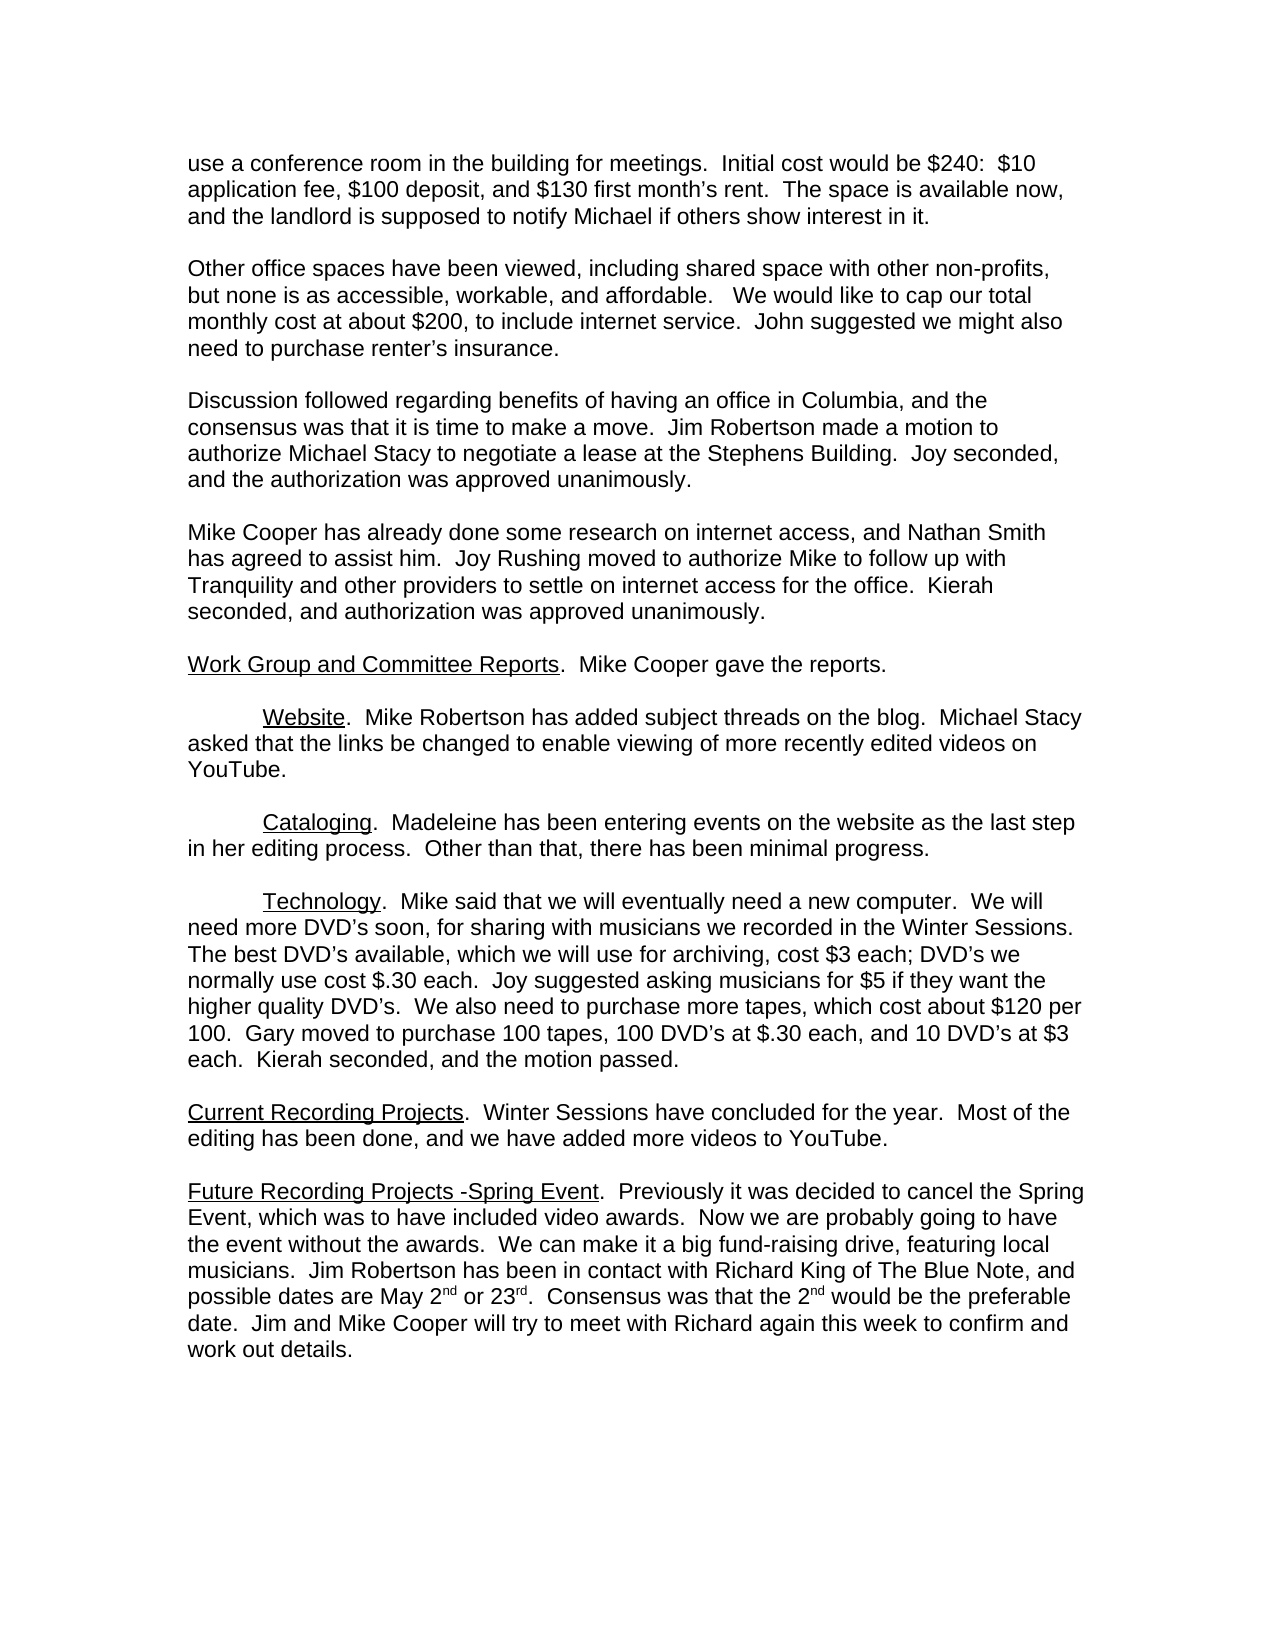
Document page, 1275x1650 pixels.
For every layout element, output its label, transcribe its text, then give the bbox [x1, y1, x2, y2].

text Website. Mike Robertson has added subject threads on the blog. Michael Stacy asked that the links be changed to enable viewing of more recently edited videos on YouTube. [187, 703, 1087, 782]
text Mike Cooper has already done some research on internet access, and Nathan Smith has agreed to assist him. Joy Rushing moved to authorize Mike to follow up with Tranquility and other providers to settle on internet access for the office. Kierah seconded, and authorization was approved unanimously. [187, 519, 1087, 624]
text Discussion followed regarding benefits of having an office in Columbia, and the consensus was that it is time to make a move. Jim Robertson made a motion to authorize Michael Stacy to negotiate a lease at the Stephens Building. Joy seconded, and the authorization was approved unanimously. [187, 387, 1087, 493]
text Cataloging. Madeleine has been entering events on the website as the last step in her editing process. Other than that, there has been minimal progress. [187, 809, 1087, 862]
text Current Recording Projects. Winter Sessions have concluded for the year. Most of the editing has been done, and we have added more videos to YouTube. [187, 1099, 1087, 1151]
text Technology. Mike said that we will eventually need a new computer. We will need more DVD’s soon, for sharing with musicians we recorded in the Winter Sessions. The best DVD’s available, which we will use for archiving, cost $3 each; DVD’s we normally use cost $.30 each. Joy suggested asking musicians for $5 if they want the higher quality DVD’s. We also need to purchase more tapes, which cost about $120 per 100. Gary moved to purchase 100 tapes, 100 DVD’s at $.30 each, and 10 DVD’s at $3 each. Kierah seconded, and the motion passed. [187, 888, 1087, 1072]
text use a conference room in the building for meetings. Initial cost would be $240: $10 application fee, $100 deposit, and $130 first month’s rent. The space is available now, and the landlord is supposed to notify Michael if others show interest in it. [187, 150, 1087, 229]
text Other office spaces have been viewed, including shared space with other non-profits, but none is as accessible, workable, and affordable. We would like to cap our total monthly cost at about $200, to include internet service. John suggested we might also need to purchase renter’s insurance. [187, 255, 1087, 361]
text Work Group and Committee Reports. Mike Cooper gave the reports. [187, 651, 1087, 677]
text Future Recording Projects -Spring Event. Previously it was decided to cancel the Spring Event, which was to have included video awards. Now we are probably going to have the event without the awards. We can make it a big fund-raising drive, featuring local musicians. Jim Robertson has been in contact with Richard King of The Blue Note, and possible dates are May 2nd or 23rd. Consensus was that the 2nd would be the preferable date. Jim and Mike Cooper will try to meet with Richard again this week to confirm and work out details. [187, 1178, 1087, 1362]
